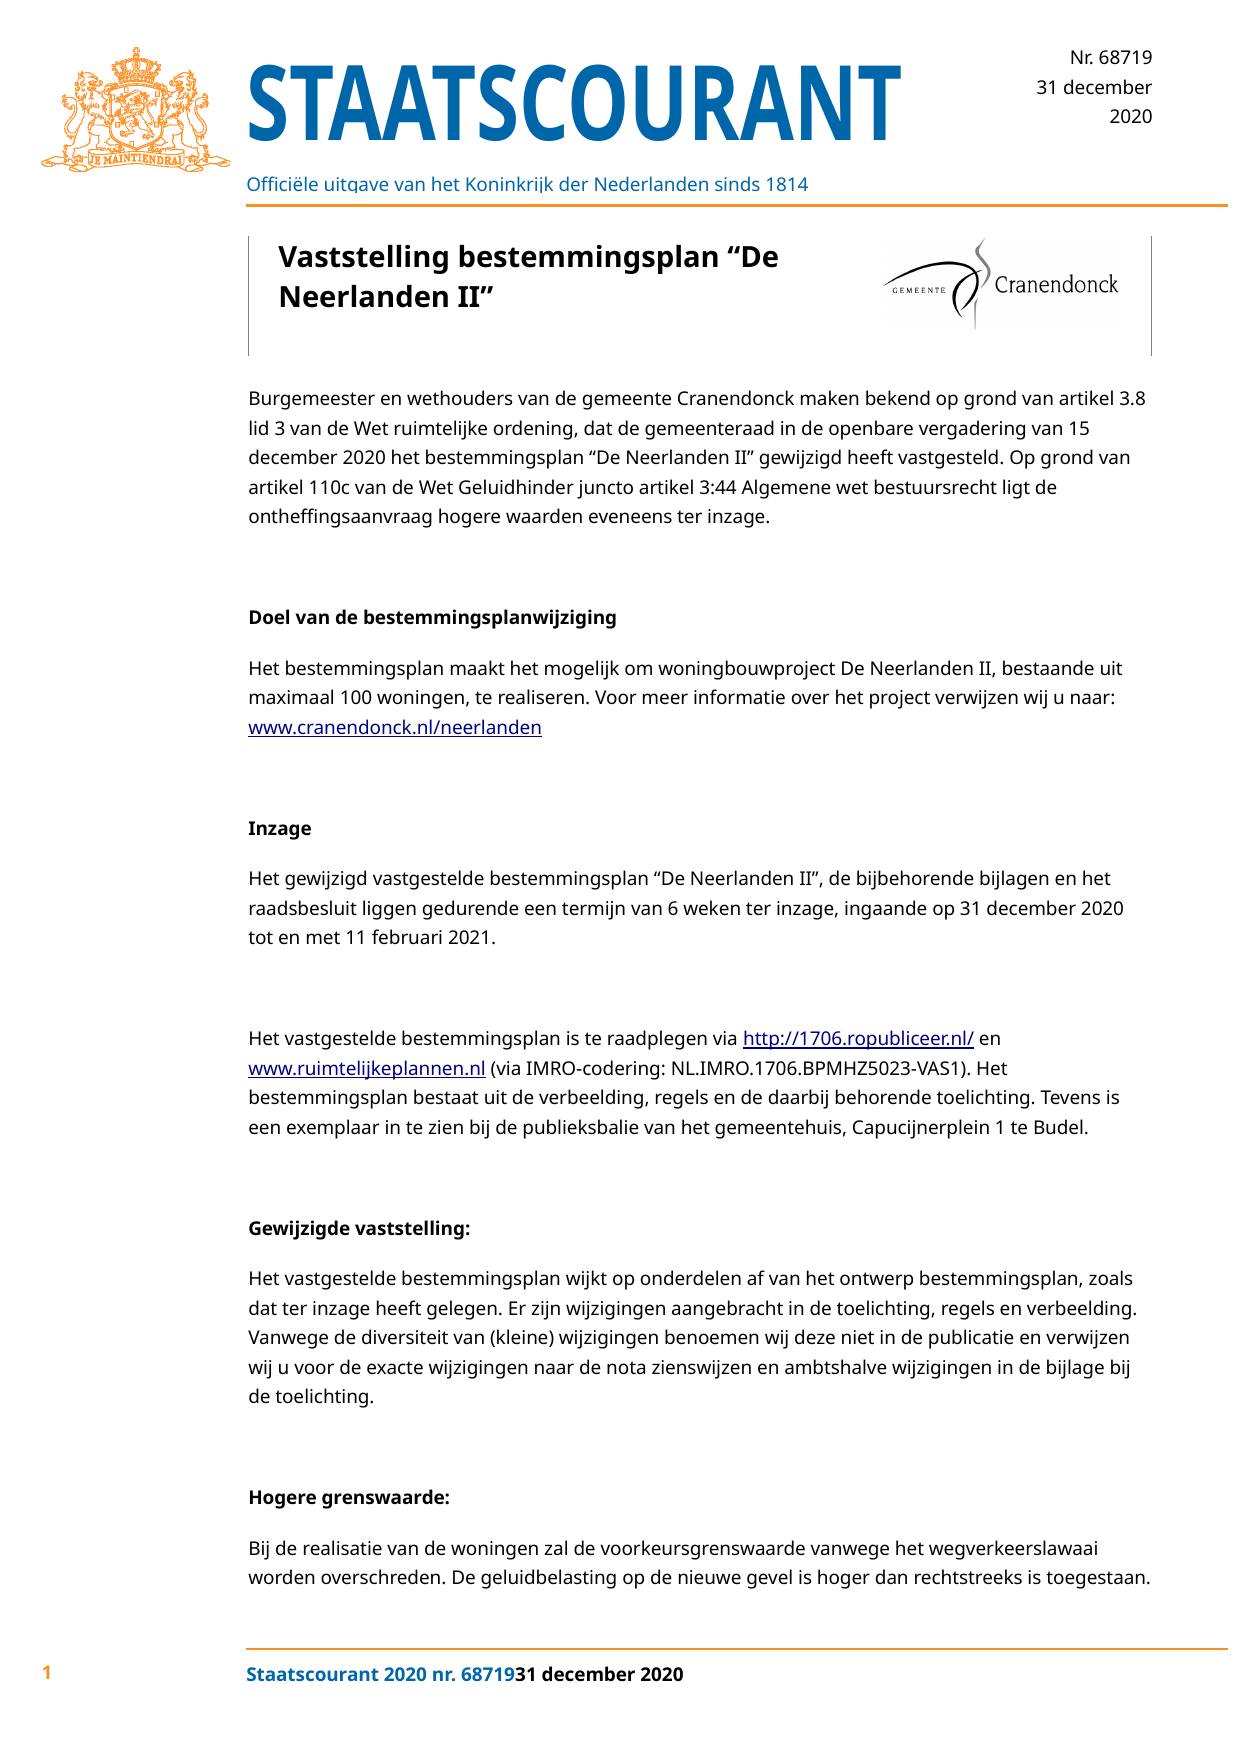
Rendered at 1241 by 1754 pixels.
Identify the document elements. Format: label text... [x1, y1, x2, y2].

text Het gewijzigd vastgestelde bestemmingsplan “De Neerlanden II”, de bijbehorende bijlagen en het raadsbesluit liggen gedurende een termijn van 6 weken ter inzage, ingaande op 31 december 2020 tot en met 11 februari 2021. [248, 865, 1152, 950]
text Gewijzigde vaststelling: [248, 1215, 1152, 1241]
text Inzage [248, 815, 1152, 841]
picture [41, 47, 231, 172]
text Bij de realisatie van de woningen zal de voorkeursgrenswaarde vanwege het wegverkeerslawaai worden overschreden. De geluidbelasting op de nieuwe gevel is hoger dan rechtstreeks is toegestaan. [248, 1535, 1152, 1590]
text Burgemeester en wethouders van de gemeente Cranendonck maken bekend op grond van artikel 3.8 lid 3 van de Wet ruimtelijke ordening, dat de gemeenteraad in de openbare vergadering van 15 december 2020 het bestemmingsplan “De Neerlanden II” gewijzigd heeft vastgesteld. Op grond van artikel 110c van de Wet Geluidhinder juncto artikel 3:44 Algemene wet bestuursrecht ligt de ontheffingsaanvraag hogere waarden eveneens ter inzage. [248, 385, 1152, 529]
text Het vastgestelde bestemmingsplan is te raadplegen via http://1706.ropubliceer.nl/ en www.ruimtelijkeplannen.nl (via IMRO-codering: NL.IMRO.1706.BPMHZ5023-VAS1). Het bestemmingsplan bestaat uit de verbeelding, regels en de daarbij behorende toelichting. Tevens is een exemplaar in te zien bij de publieksbalie van het gemeentehuis, Capucijnerplein 1 te Budel. [248, 1025, 1152, 1140]
text Het vastgestelde bestemmingsplan wijkt op onderdelen af van het ontwerp bestemmingsplan, zoals dat ter inzage heeft gelegen. Er zijn wijzigingen aangebracht in de toelichting, regels en verbeelding. Vanwege de diversiteit van (kleine) wijzigingen benoemen wij deze niet in de publicatie en verwijzen wij u voor de exacte wijzigingen naar de nota zienswijzen en ambtshalve wijzigingen in de bijlage bij de toelichting. [248, 1265, 1152, 1409]
picture [882, 236, 1119, 331]
text Doel van de bestemmingsplanwijziging [248, 604, 1152, 630]
table_header Vaststelling bestemmingsplan “De Neerlanden II” [249, 236, 850, 356]
text Hogere grenswaarde: [248, 1484, 1152, 1510]
text Het bestemmingsplan maakt het mogelijk om woningbouwproject De Neerlanden II, bestaande uit maximaal 100 woningen, te realiseren. Voor meer informatie over het project verwijzen wij u naar: www.cranendonck.nl/neerlanden [248, 655, 1152, 740]
table_header [850, 236, 1151, 356]
